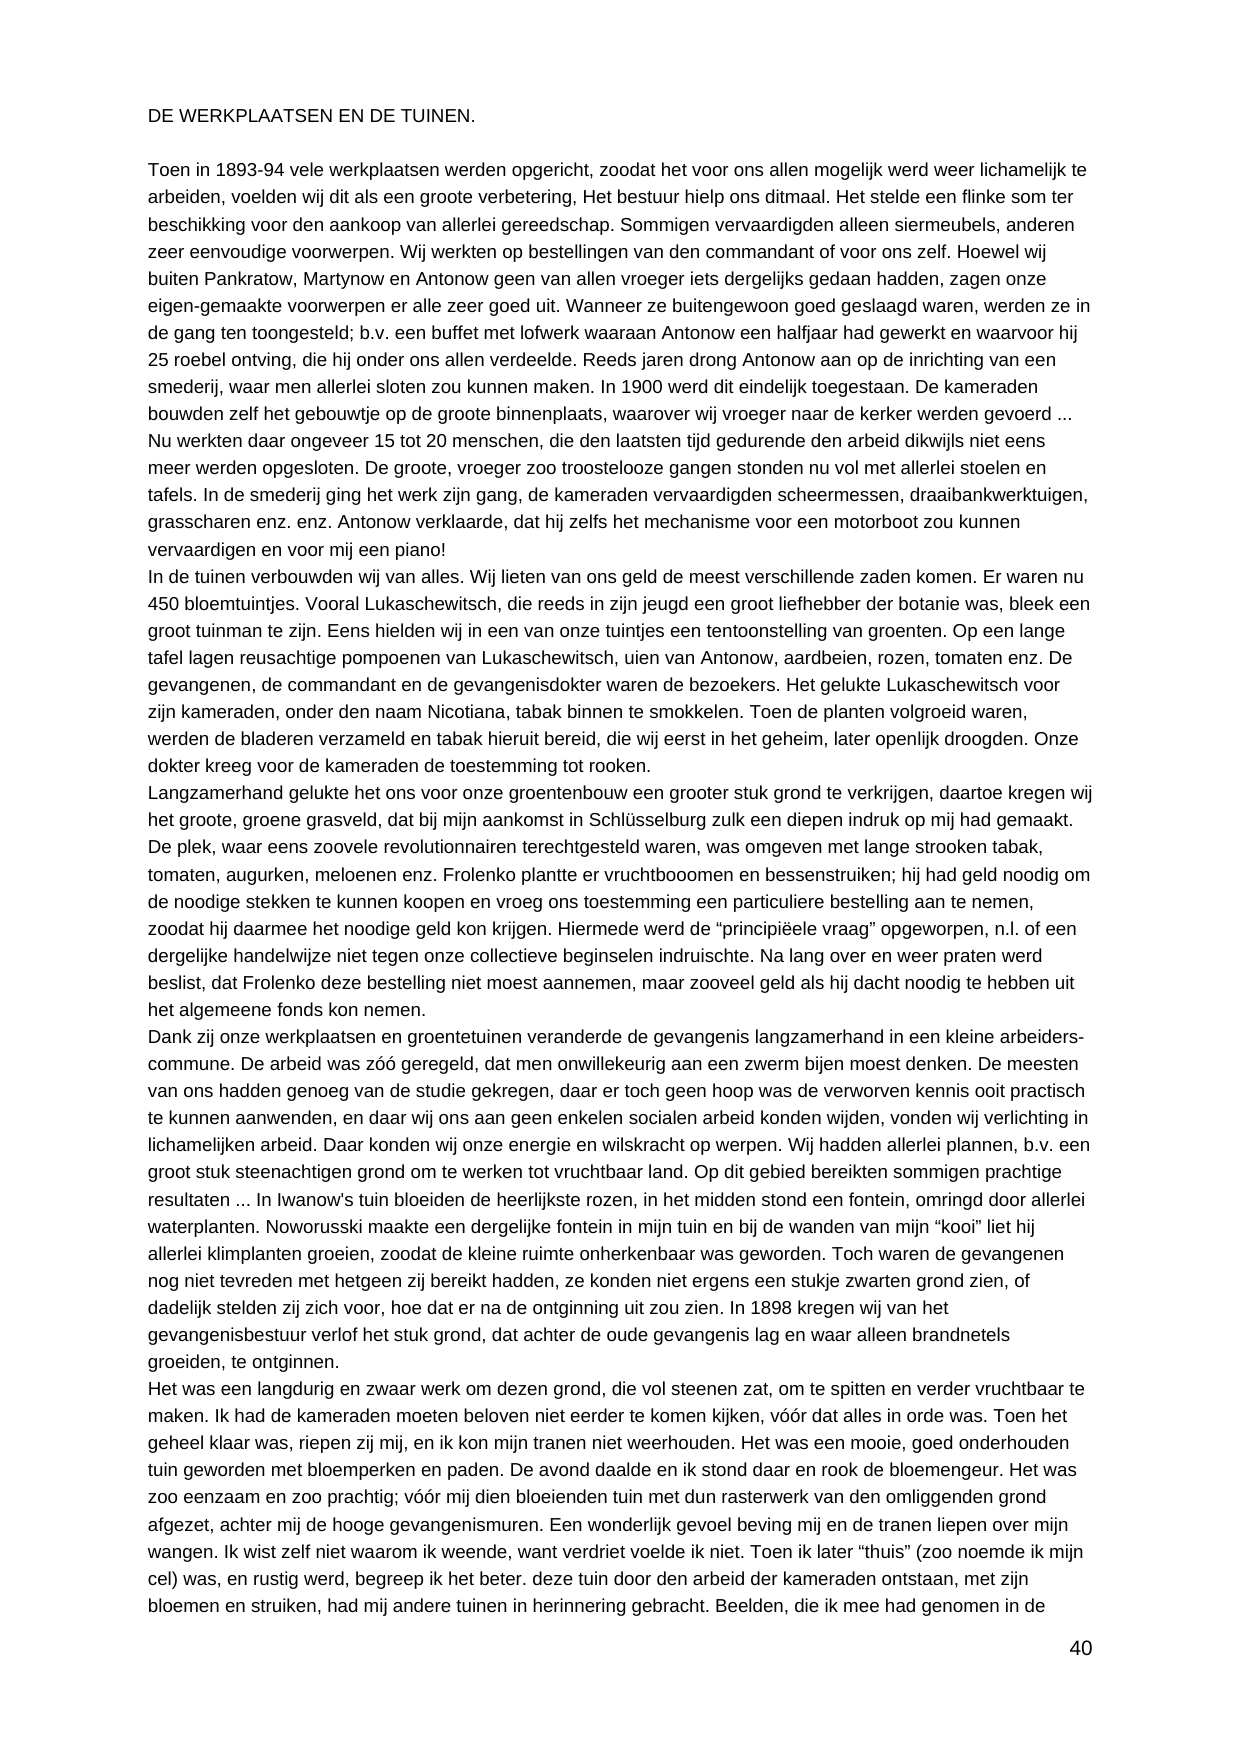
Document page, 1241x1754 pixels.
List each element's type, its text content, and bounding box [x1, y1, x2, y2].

text Dank zij onze werkplaatsen en groentetuinen veranderde de gevangenis langzamerhand in een kleine arbeiders-commune. De arbeid was zóó geregeld, dat men onwillekeurig aan een zwerm bijen moest denken. De meesten van ons hadden genoeg van de studie gekregen, daar er toch geen hoop was de verworven kennis ooit practisch te kunnen aanwenden, en daar wij ons aan geen enkelen socialen arbeid konden wijden, vonden wij verlichting in lichamelijken arbeid. Daar konden wij onze energie en wilskracht op werpen. Wij hadden allerlei plannen, b.v. een groot stuk steenachtigen grond om te werken tot vruchtbaar land. Op dit gebied bereikten sommigen prachtige resultaten ... In Iwanow's tuin bloeiden de heerlijkste rozen, in het midden stond een fontein, omringd door allerlei waterplanten. Noworusski maakte een dergelijke fontein in mijn tuin en bij de wanden van mijn “kooi” liet hij allerlei klimplanten groeien, zoodat de kleine ruimte onherkenbaar was geworden. Toch waren de gevangenen nog niet tevreden met hetgeen zij bereikt hadden, ze konden niet ergens een stukje zwarten grond zien, of dadelijk stelden zij zich voor, hoe dat er na de ontginning uit zou zien. In 1898 kregen wij van het gevangenisbestuur verlof het stuk grond, dat achter de oude gevangenis lag en waar alleen brandnetels groeiden, te ontginnen. [148, 1022, 1093, 1374]
text DE WERKPLAATSEN EN DE TUINEN. [148, 101, 1093, 128]
text Het was een langdurig en zwaar werk om dezen grond, die vol steenen zat, om te spitten en verder vruchtbaar te maken. Ik had de kameraden moeten beloven niet eerder te komen kijken, vóór dat alles in orde was. Toen het geheel klaar was, riepen zij mij, en ik kon mijn tranen niet weerhouden. Het was een mooie, goed onderhouden tuin geworden met bloemperken en paden. De avond daalde en ik stond daar en rook de bloemengeur. Het was zoo eenzaam en zoo prachtig; vóór mij dien bloeienden tuin met dun rasterwerk van den omliggenden grond afgezet, achter mij de hooge gevangenismuren. Een wonderlijk gevoel beving mij en de tranen liepen over mijn wangen. Ik wist zelf niet waarom ik weende, want verdriet voelde ik niet. Toen ik later “thuis” (zoo noemde ik mijn cel) was, en rustig werd, begreep ik het beter. deze tuin door den arbeid der kameraden ontstaan, met zijn bloemen en struiken, had mij andere tuinen in herinnering gebracht. Beelden, die ik mee had genomen in de [148, 1374, 1093, 1618]
text In de tuinen verbouwden wij van alles. Wij lieten van ons geld de meest verschillende zaden komen. Er waren nu 450 bloemtuintjes. Vooral Lukaschewitsch, die reeds in zijn jeugd een groot liefhebber der botanie was, bleek een groot tuinman te zijn. Eens hielden wij in een van onze tuintjes een tentoonstelling van groenten. Op een lange tafel lagen reusachtige pompoenen van Lukaschewitsch, uien van Antonow, aardbeien, rozen, tomaten enz. De gevangenen, de commandant en de gevangenisdokter waren de bezoekers. Het gelukte Lukaschewitsch voor zijn kameraden, onder den naam Nicotiana, tabak binnen te smokkelen. Toen de planten volgroeid waren, werden de bladeren verzameld en tabak hieruit bereid, die wij eerst in het geheim, later openlijk droogden. Onze dokter kreeg voor de kameraden de toestemming tot rooken. [148, 561, 1093, 778]
text Toen in 1893-94 vele werkplaatsen werden opgericht, zoodat het voor ons allen mogelijk werd weer lichamelijk te arbeiden, voelden wij dit als een groote verbetering, Het bestuur hielp ons ditmaal. Het stelde een flinke som ter beschikking voor den aankoop van allerlei gereedschap. Sommigen vervaardigden alleen siermeubels, anderen zeer eenvoudige voorwerpen. Wij werkten op bestellingen van den commandant of voor ons zelf. Hoewel wij buiten Pankratow, Martynow en Antonow geen van allen vroeger iets dergelijks gedaan hadden, zagen onze eigen-gemaakte voorwerpen er alle zeer goed uit. Wanneer ze buitengewoon goed geslaagd waren, werden ze in de gang ten toongesteld; b.v. een buffet met lofwerk waaraan Antonow een halfjaar had gewerkt en waarvoor hij 25 roebel ontving, die hij onder ons allen verdeelde. Reeds jaren drong Antonow aan op de inrichting van een smederij, waar men allerlei sloten zou kunnen maken. In 1900 werd dit eindelijk toegestaan. De kameraden bouwden zelf het gebouwtje op de groote binnenplaats, waarover wij vroeger naar de kerker werden gevoerd ... Nu werkten daar ongeveer 15 tot 20 menschen, die den laatsten tijd gedurende den arbeid dikwijls niet eens meer werden opgesloten. De groote, vroeger zoo troostelooze gangen stonden nu vol met allerlei stoelen en tafels. In de smederij ging het werk zijn gang, de kameraden vervaardigden scheermessen, draaibankwerktuigen, grasscharen enz. enz. Antonow verklaarde, dat hij zelfs het mechanisme voor een motorboot zou kunnen vervaardigen en voor mij een piano! [148, 155, 1093, 561]
text Langzamerhand gelukte het ons voor onze groentenbouw een grooter stuk grond te verkrijgen, daartoe kregen wij het groote, groene grasveld, dat bij mijn aankomst in Schlüsselburg zulk een diepen indruk op mij had gemaakt. De plek, waar eens zoovele revolutionnairen terechtgesteld waren, was omgeven met lange strooken tabak, tomaten, augurken, meloenen enz. Frolenko plantte er vruchtbooomen en bessenstruiken; hij had geld noodig om de noodige stekken te kunnen koopen en vroeg ons toestemming een particuliere bestelling aan te nemen, zoodat hij daarmee het noodige geld kon krijgen. Hiermede werd de “principiëele vraag” opgeworpen, n.l. of een dergelijke handelwijze niet tegen onze collectieve beginselen indruischte. Na lang over en weer praten werd beslist, dat Frolenko deze bestelling niet moest aannemen, maar zooveel geld als hij dacht noodig te hebben uit het algemeene fonds kon nemen. [148, 778, 1093, 1022]
